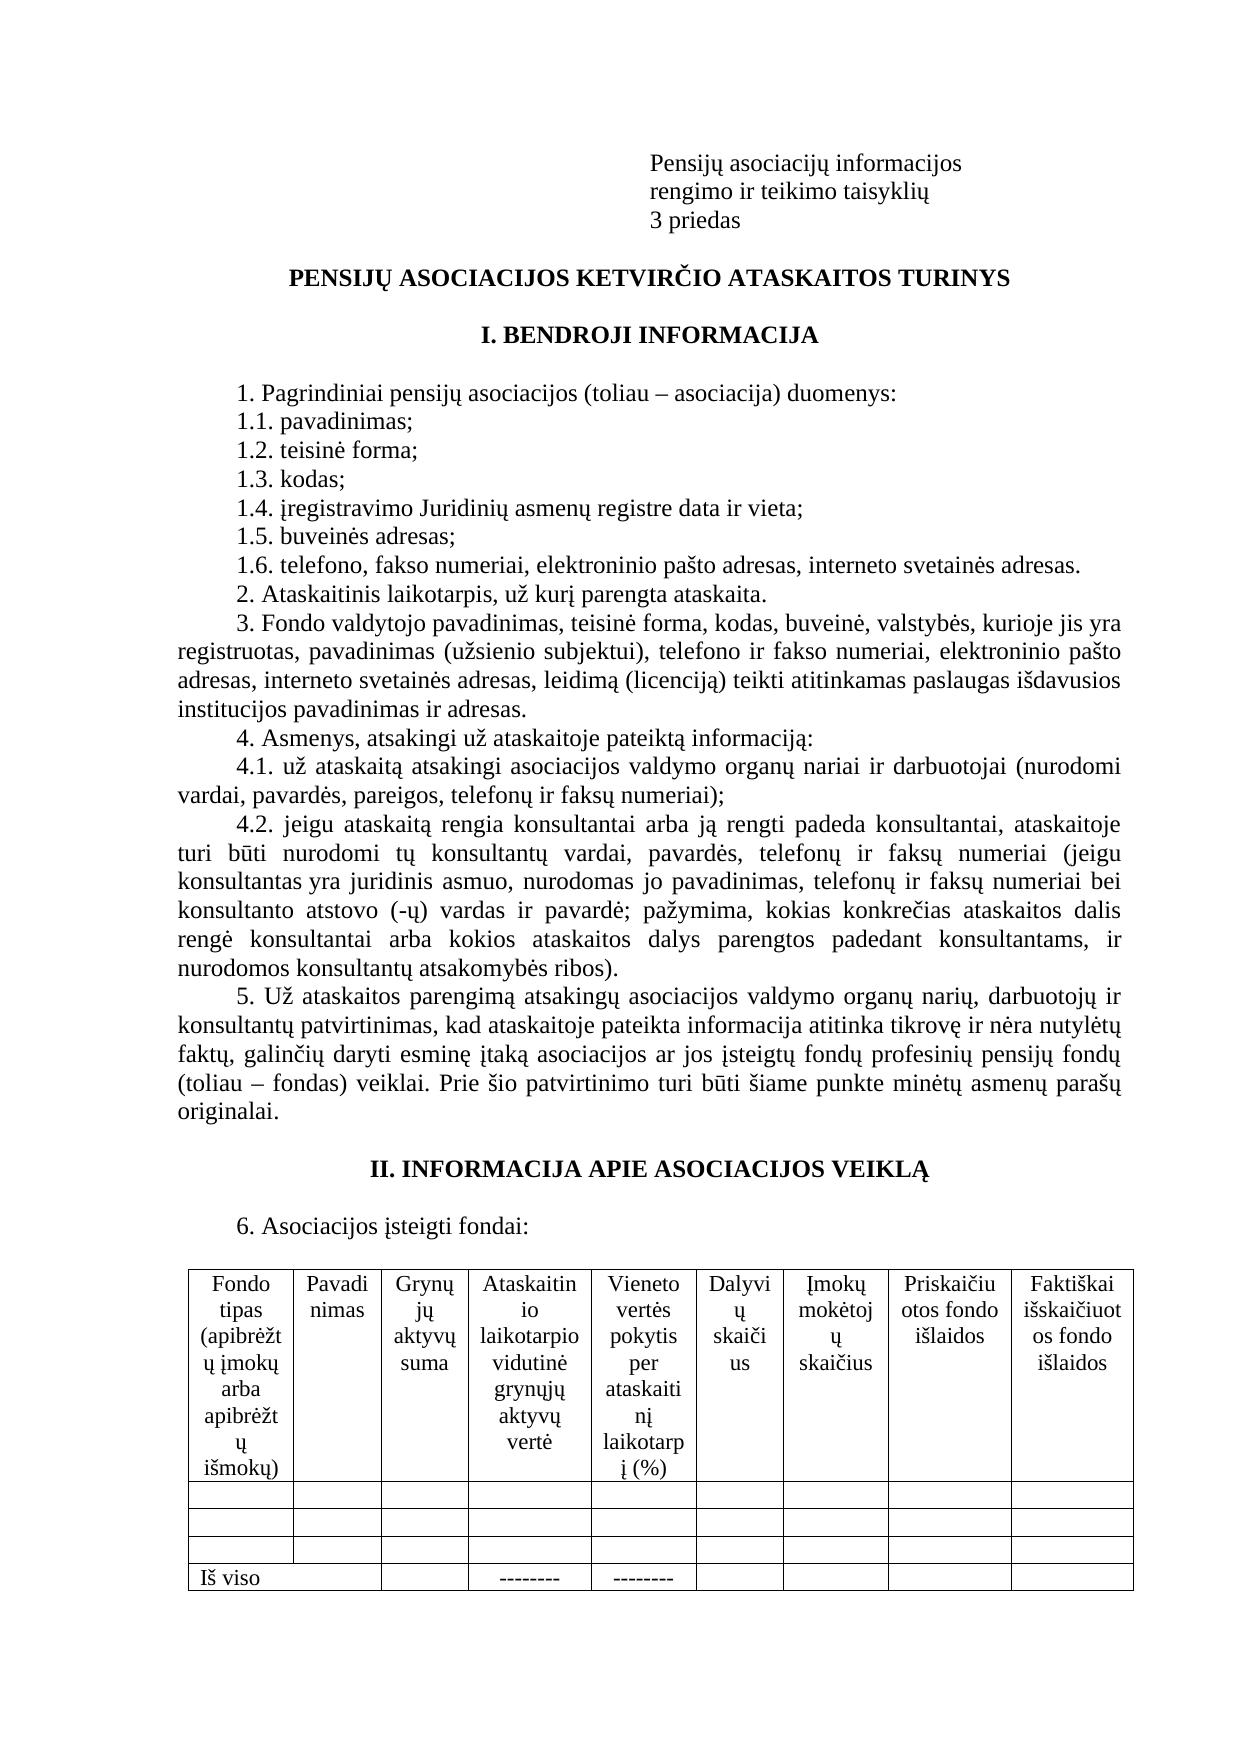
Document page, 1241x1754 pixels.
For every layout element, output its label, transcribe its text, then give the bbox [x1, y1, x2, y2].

text 4.1. už ataskaitą atsakingi asociacijos valdymo organų nariai ir darbuotojai (nurodomi vardai, pavardės, pareigos, telefonų ir faksų numeriai); [177, 751, 1122, 809]
table_cell -------- [469, 1564, 591, 1590]
table_cell [382, 1509, 468, 1536]
table_cell [294, 1509, 381, 1536]
text 1.5. buveinės adresas; [177, 521, 1122, 550]
table_cell [697, 1564, 783, 1590]
table_cell Iš viso [189, 1564, 381, 1590]
table_cell [189, 1482, 293, 1508]
table_cell [697, 1482, 783, 1508]
table_header Įmokų mokėtojų skaičius [784, 1270, 888, 1481]
table_cell [469, 1537, 591, 1563]
table_cell [294, 1537, 381, 1563]
table_cell [1012, 1537, 1133, 1563]
table_header Grynųjų aktyvų suma [382, 1270, 468, 1481]
table_cell [382, 1564, 468, 1590]
table_cell [889, 1537, 1011, 1563]
table_cell -------- [592, 1564, 696, 1590]
text 1. Pagrindiniai pensijų asociacijos (toliau – asociacija) duomenys: [177, 378, 1122, 406]
table_cell [889, 1564, 1011, 1590]
table_header Dalyvių skaičius [697, 1270, 783, 1481]
table_header Priskaičiuotos fondo išlaidos [889, 1270, 1011, 1481]
table_cell [469, 1509, 591, 1536]
text 1.4. įregistravimo Juridinių asmenų registre data ir vieta; [177, 493, 1122, 521]
table_header Pavadinimas [294, 1270, 381, 1481]
text 1.2. teisinė forma; [177, 435, 1122, 464]
table_header Faktiškai išskaičiuotos fondo išlaidos [1012, 1270, 1133, 1481]
table_header Vieneto vertės pokytis per ataskaitinį laikotarpį (%) [592, 1270, 696, 1481]
text 3 priedas [649, 205, 1122, 234]
table_cell [1012, 1482, 1133, 1508]
text 5. už ataskaitos parengimą atsakingų asociacijos valdymo organų narių, darbuotojų ir konsultantų patvirtinimas, kad ataskaitoje pateikta informacija atitinka tikrovę ir nėra nutylėtų faktų, galinčių daryti esminę įtaką asociacijos ar jos įsteigtų fondų profesinių pensijų fondų (toliau – fondas) veiklai. Prie šio patvirtinimo turi būti šiame punkte minėtų asmenų parašų originalai. [177, 981, 1122, 1125]
table_cell [889, 1509, 1011, 1536]
text 4. Asmenys, atsakingi už ataskaitoje pateiktą informaciją: [177, 723, 1122, 751]
text i. BENDROJI INFORMACIJA [177, 320, 1122, 349]
text 2. Ataskaitinis laikotarpis, už kurį parengta ataskaita. [177, 579, 1122, 608]
table_cell [784, 1564, 888, 1590]
table_cell [784, 1482, 888, 1508]
table_cell [592, 1537, 696, 1563]
table_cell [889, 1482, 1011, 1508]
text 3. Fondo valdytojo pavadinimas, teisinė forma, kodas, buveinė, valstybės, kurioje jis yra registruotas, pavadinimas (užsienio subjektui), telefono ir fakso numeriai, elektroninio pašto adresas, interneto svetainės adresas, leidimą (licenciją) teikti atitinkamas paslaugas išdavusios institucijos pavadinimas ir adresas. [177, 608, 1122, 723]
text pensijų asociacijos ketvirčio ataskaitos turinys [177, 263, 1122, 291]
text 4.2. jeigu ataskaitą rengia konsultantai arba ją rengti padeda konsultantai, ataskaitoje turi būti nurodomi tų konsultantų vardai, pavardės, telefonų ir faksų numeriai (jeigu konsultantas yra juridinis asmuo, nurodomas jo pavadinimas, telefonų ir faksų numeriai bei konsultanto atstovo (-ų) vardas ir pavardė; pažymima, kokias konkrečias ataskaitos dalis rengė konsultantai arba kokios ataskaitos dalys parengtos padedant konsultantams, ir nurodomos konsultantų atsakomybės ribos). [177, 809, 1122, 981]
table_cell [382, 1537, 468, 1563]
table_cell [1012, 1509, 1133, 1536]
table_cell [1012, 1564, 1133, 1590]
table_cell [382, 1482, 468, 1508]
table_cell [294, 1482, 381, 1508]
table_cell [592, 1482, 696, 1508]
table_cell [697, 1537, 783, 1563]
table_cell [189, 1537, 293, 1563]
text II. informacija apie asociacijos veiklą [177, 1154, 1122, 1183]
table_cell [592, 1509, 696, 1536]
table_cell [697, 1509, 783, 1536]
table_cell [784, 1537, 888, 1563]
text 1.1. pavadinimas; [177, 406, 1122, 435]
text 1.6. telefono, fakso numeriai, elektroninio pašto adresas, interneto svetainės adresas. [177, 550, 1122, 579]
text rengimo ir teikimo taisyklių [649, 176, 1122, 205]
table_cell [189, 1509, 293, 1536]
table_cell [469, 1482, 591, 1508]
text Pensijų asociacijų informacijos [649, 148, 1122, 176]
table_header Fondo tipas (apibrėžtų įmokų arba apibrėžtų išmokų) [189, 1270, 293, 1481]
text 1.3. kodas; [177, 464, 1122, 493]
table_cell [784, 1509, 888, 1536]
text 6. Asociacijos įsteigti fondai: [177, 1211, 1122, 1240]
table_header Ataskaitinio laikotarpio vidutinė grynųjų aktyvų vertė [469, 1270, 591, 1481]
